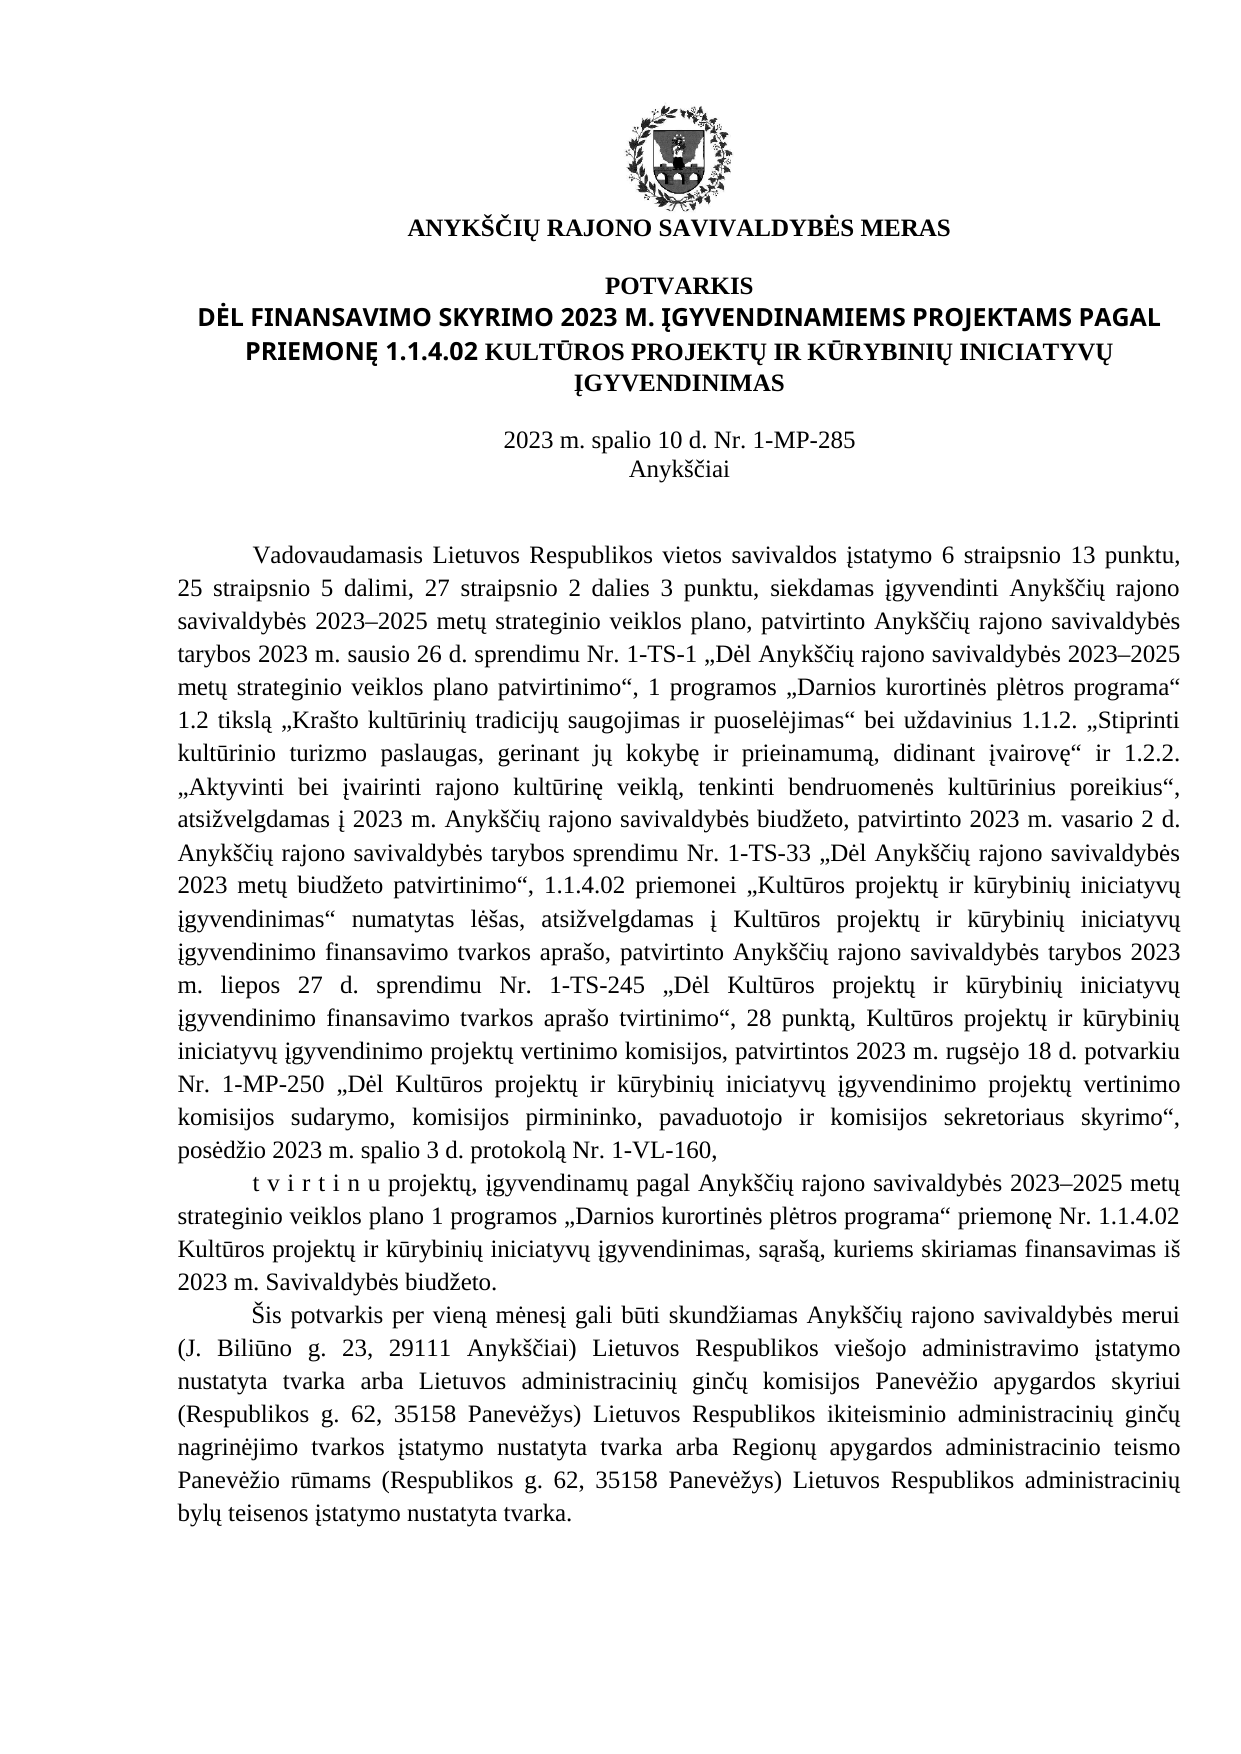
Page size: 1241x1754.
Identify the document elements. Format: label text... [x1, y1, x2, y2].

text Šis potvarkis per vieną mėnesį gali būti skundžiamas Anykščių rajono savivaldybės merui (J. Biliūno g. 23, 29111 Anykščiai) Lietuvos Respublikos viešojo administravimo įstatymo nustatyta tvarka arba Lietuvos administracinių ginčų komisijos Panevėžio apygardos skyriui (Respublikos g. 62, 35158 Panevėžys) Lietuvos Respublikos ikiteisminio administracinių ginčų nagrinėjimo tvarkos įstatymo nustatyta tvarka arba Regionų apygardos administracinio teismo Panevėžio rūmams (Respublikos g. 62, 35158 Panevėžys) Lietuvos Respublikos administracinių bylų teisenos įstatymo nustatyta tvarka. [177, 1300, 1181, 1527]
text ANYKŠČIŲ RAJONO SAVIVALDYBĖS MERAS [177, 213, 1181, 242]
text t v i r t i n u projektų, įgyvendinamų pagal Anykščių rajono savivaldybės 2023–2025 metų strateginio veiklos plano 1 programos „Darnios kurortinės plėtros programa“ priemonę Nr. 1.1.4.02 Kultūros projektų ir kūrybinių iniciatyvų įgyvendinimas, sąrašą, kuriems skiriamas finansavimas iš 2023 m. Savivaldybės biudžeto. [177, 1168, 1181, 1296]
text Vadovaudamasis Lietuvos Respublikos vietos savivaldos įstatymo 6 straipsnio 13 punktu, 25 straipsnio 5 dalimi, 27 straipsnio 2 dalies 3 punktu, siekdamas įgyvendinti Anykščių rajono savivaldybės 2023–2025 metų strateginio veiklos plano, patvirtinto Anykščių rajono savivaldybės tarybos 2023 m. sausio 26 d. sprendimu Nr. 1-TS-1 „Dėl Anykščių rajono savivaldybės 2023–2025 metų strateginio veiklos plano patvirtinimo“, 1 programos „Darnios kurortinės plėtros programa“ 1.2 tikslą „Krašto kultūrinių tradicijų saugojimas ir puoselėjimas“ bei uždavinius 1.1.2. „Stiprinti kultūrinio turizmo paslaugas, gerinant jų kokybę ir prieinamumą, didinant įvairovę“ ir 1.2.2. „Aktyvinti bei įvairinti rajono kultūrinę veiklą, tenkinti bendruomenės kultūrinius poreikius“, atsižvelgdamas į 2023 m. Anykščių rajono savivaldybės biudžeto, patvirtinto 2023 m. vasario 2 d. Anykščių rajono savivaldybės tarybos sprendimu Nr. 1-TS-33 „Dėl Anykščių rajono savivaldybės 2023 metų biudžeto patvirtinimo“, 1.1.4.02 priemonei „Kultūros projektų ir kūrybinių iniciatyvų įgyvendinimas“ numatytas lėšas, atsižvelgdamas į Kultūros projektų ir kūrybinių iniciatyvų įgyvendinimo finansavimo tvarkos aprašo, patvirtinto Anykščių rajono savivaldybės tarybos 2023 m. liepos 27 d. sprendimu Nr. 1-TS-245 „Dėl Kultūros projektų ir kūrybinių iniciatyvų įgyvendinimo finansavimo tvarkos aprašo tvirtinimo“, 28 punktą, Kultūros projektų ir kūrybinių iniciatyvų įgyvendinimo projektų vertinimo komisijos, patvirtintos 2023 m. rugsėjo 18 d. potvarkiu Nr. 1-MP-250 „Dėl Kultūros projektų ir kūrybinių iniciatyvų įgyvendinimo projektų vertinimo komisijos sudarymo, komisijos pirmininko, pavaduotojo ir komisijos sekretoriaus skyrimo“, posėdžio 2023 m. spalio 3 d. protokolą Nr. 1-VL-160, [177, 540, 1181, 1163]
text POTVARKIS [177, 271, 1181, 300]
text 2023 m. spalio 10 d. Nr. 1-MP-285 [177, 425, 1181, 454]
text DĖL FINANSAVIMO SKYRIMO 2023 M. ĮGYVENDINAMIEMS PROJEKTAMS PAGAL PRIEMONĘ 1.1.4.02 KULTŪROS PROJEKTŲ IR KŪRYBINIŲ INICIATYVŲ ĮGYVENDINIMAS [177, 300, 1181, 397]
text Anykščiai [177, 454, 1181, 483]
